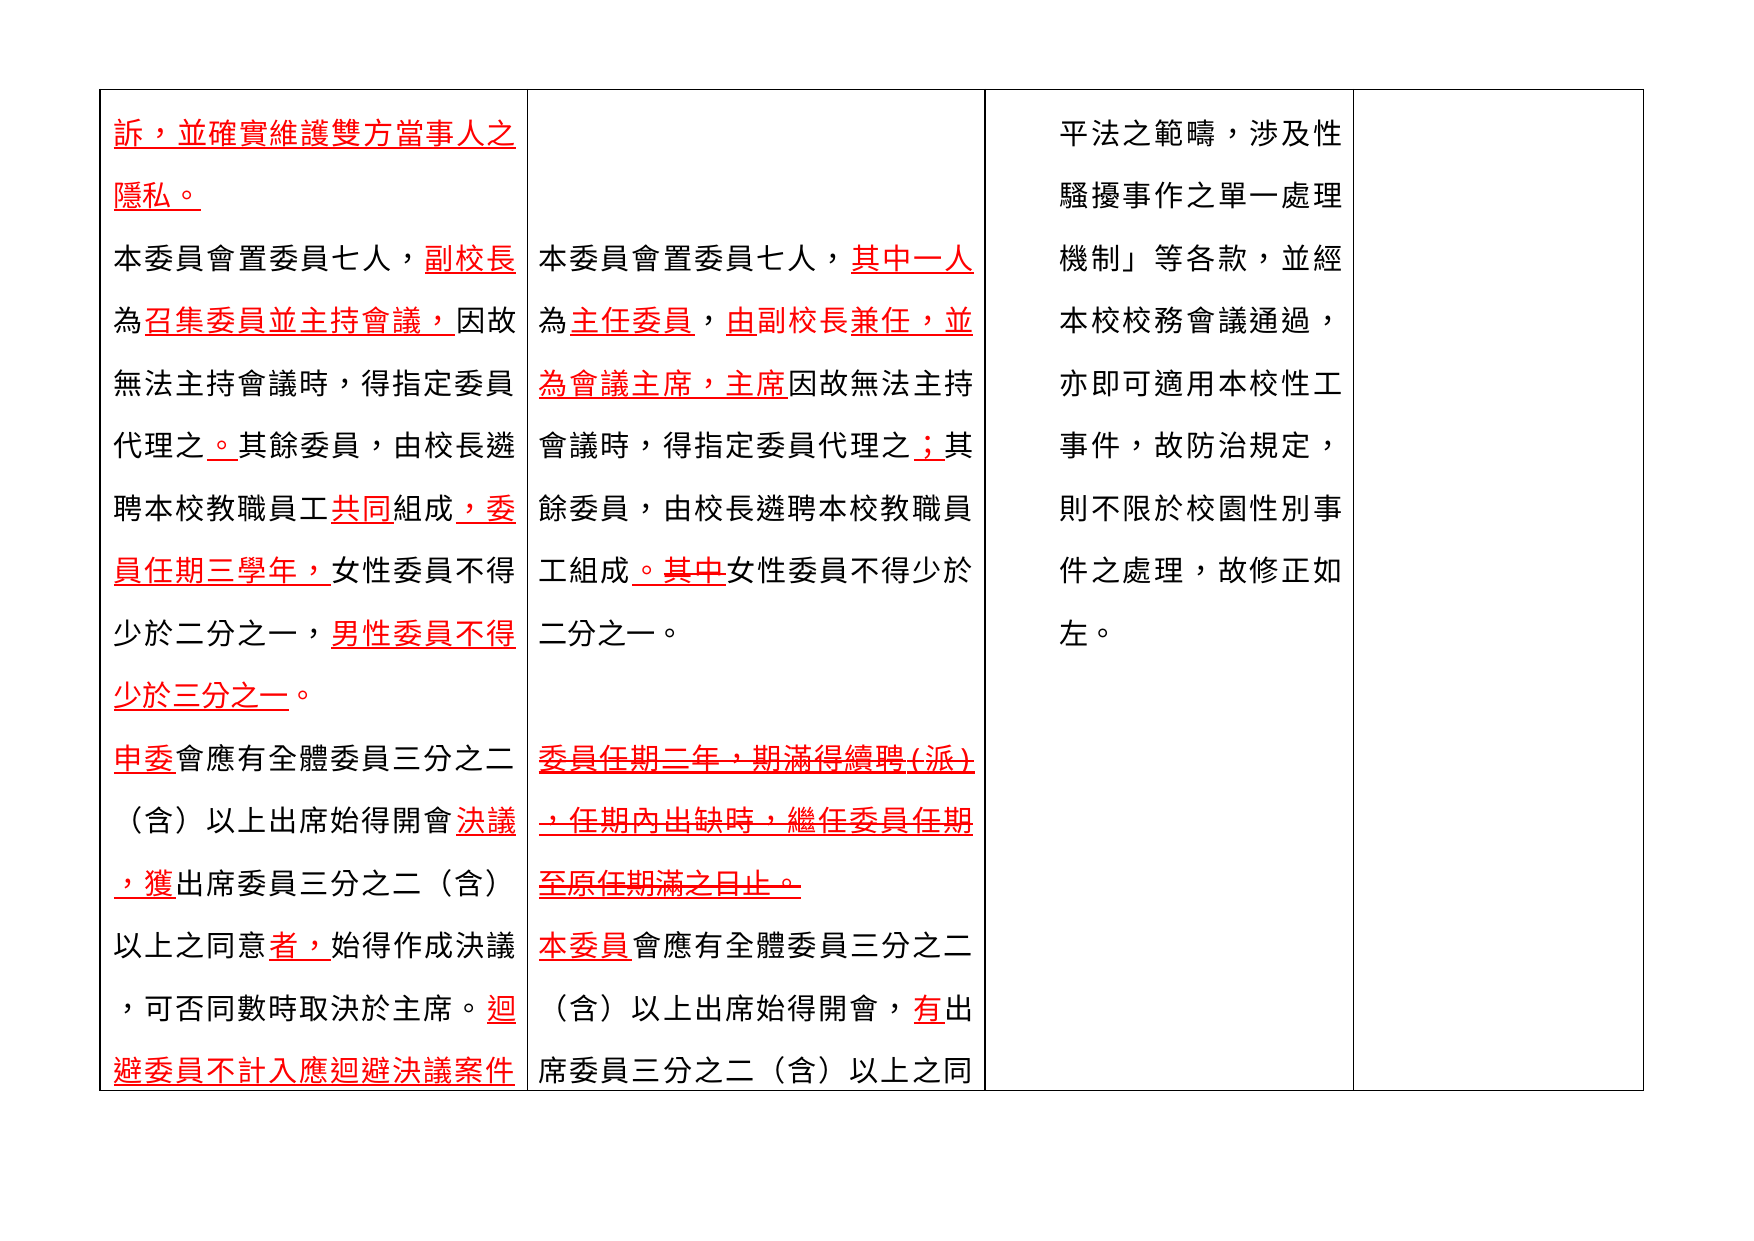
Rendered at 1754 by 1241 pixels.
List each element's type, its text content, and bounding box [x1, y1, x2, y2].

table_cell 本委員會置委員七人，其中一人為主任委員，由副校長兼任，並為會議主席，主席因故無法主持會議時，得指定委員代理之；其餘委員，由校長遴聘本校教職員工組成。其中女性委員不得少於二分之一。 委員任期二年，期滿得續聘(派)，任期內出缺時，繼任委員任期至原任期滿之日止。 本委員會應有全體委員三分之二（含）以上出席始得開會，有出席委員三分之二（含）以上之同 [528, 90, 984, 1090]
table_cell 平法之範疇，渉及性騷擾事作之單一處理機制」等各款，並經本校校務會議通過，亦即可適用本校性工事件，故防治規定，則不限於校園性別事件之處理，故修正如左。 [986, 90, 1353, 1090]
table_cell [1354, 90, 1643, 1090]
table_cell 訴，並確實維護雙方當事人之隱私。 本委員會置委員七人，副校長為召集委員並主持會議，因故無法主持會議時，得指定委員代理之。其餘委員，由校長遴聘本校教職員工共同組成，委員任期三學年，女性委員不得少於二分之一，男性委員不得少於三分之一。 申委會應有全體委員三分之二（含）以上出席始得開會決議，獲出席委員三分之二（含）以上之同意者，始得作成決議，可否同數時取決於主席。迴避委員不計入應迴避決議案件 [101, 90, 527, 1090]
